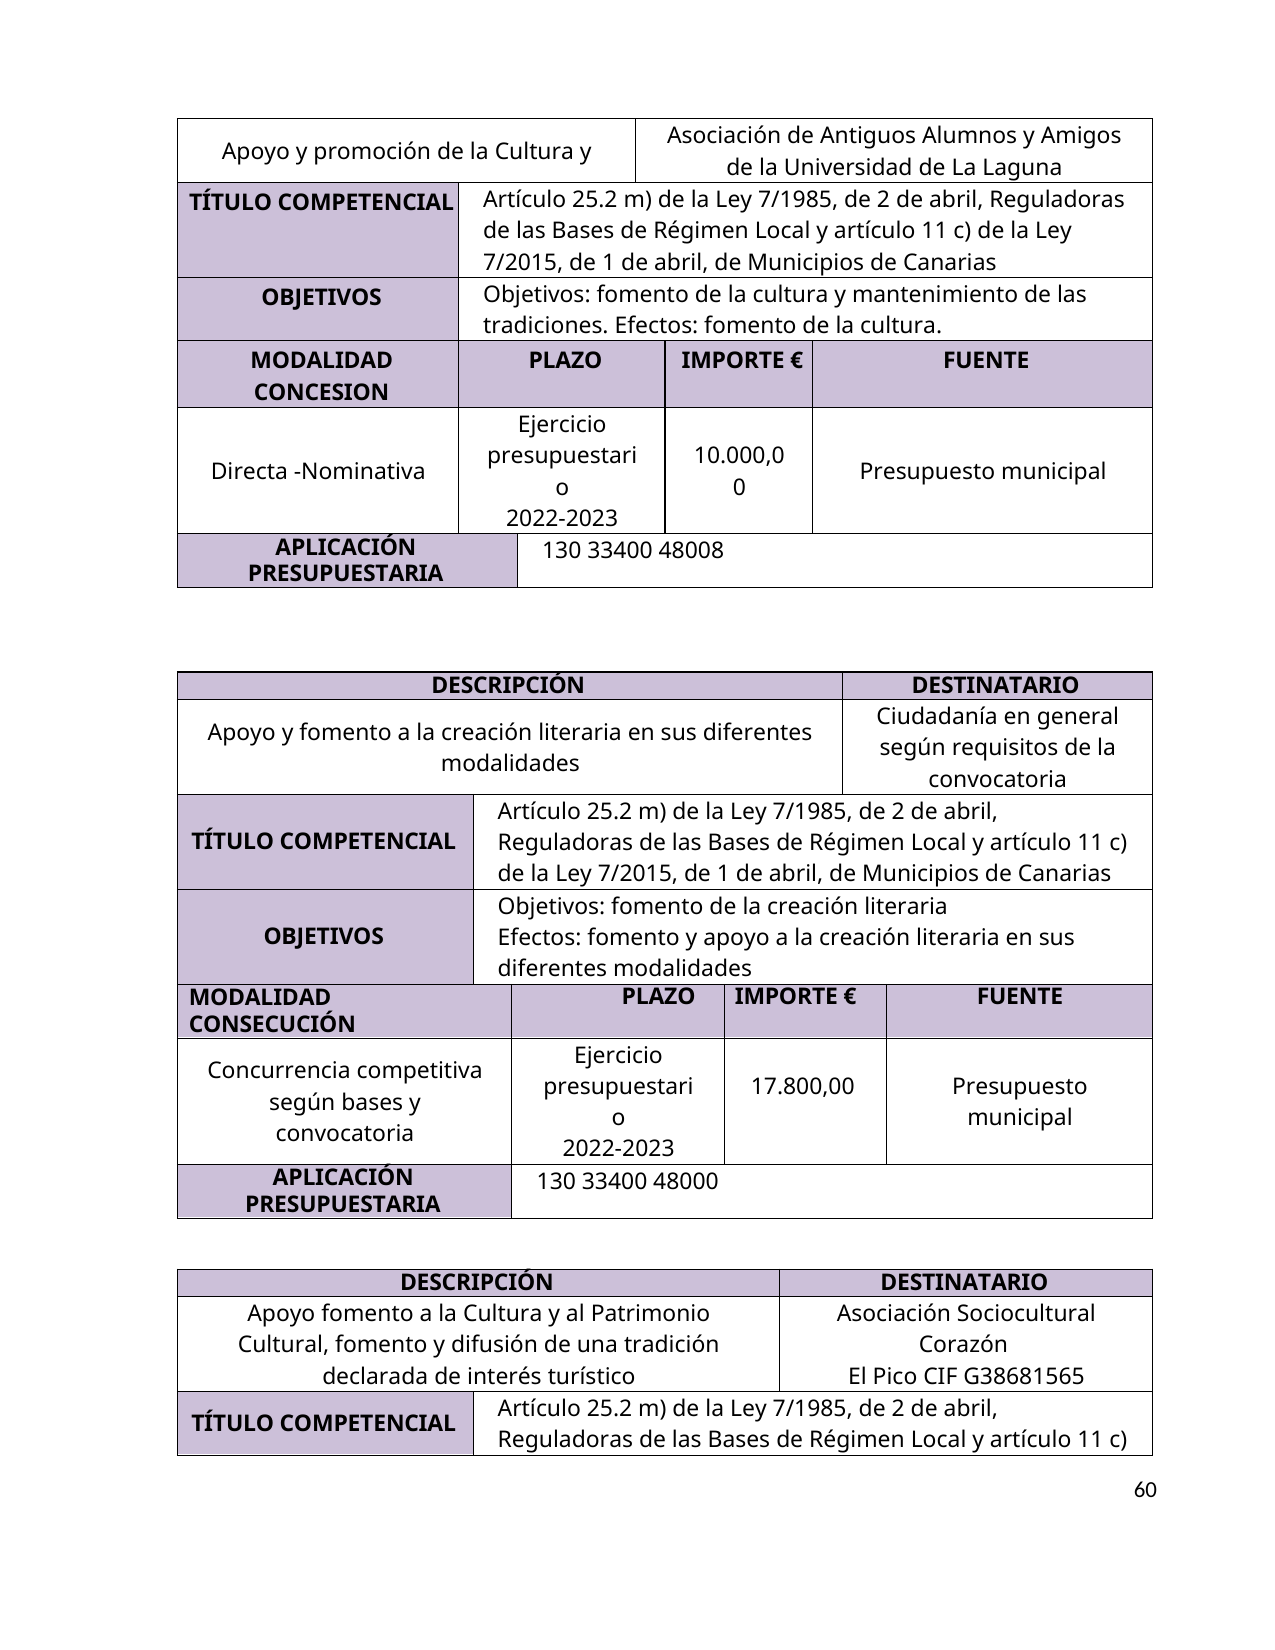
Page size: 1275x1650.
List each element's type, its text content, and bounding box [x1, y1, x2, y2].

table_cell Ciudadanía en general según requisitos de la convocatoria [843, 700, 1152, 794]
table_cell OBJETIVOS [178, 278, 458, 340]
table_header DESTINATARIO [780, 1270, 1152, 1296]
table_cell Objetivos: fomento de la creación literaria Efectos: fomento y apoyo a la creación literaria en sus diferentes modalidades [474, 890, 1152, 984]
table_cell Ejercicio presupuestario 2022-2023 [512, 1039, 724, 1164]
table_cell TÍTULO COMPETENCIAL [178, 795, 473, 889]
table_cell IMPORTE € [666, 341, 812, 407]
table_cell MODALIDAD CONSECUCIÓN [178, 985, 511, 1037]
table_cell 130 33400 48000 [512, 1165, 1152, 1217]
table_header DESTINATARIO [843, 673, 1152, 699]
table_cell TÍTULO COMPETENCIAL [178, 1392, 473, 1454]
table_cell Artículo 25.2 m) de la Ley 7/1985, de 2 de abril, Reguladoras de las Bases de Régimen Local y artículo 11 c) [474, 1392, 1152, 1454]
table_cell PLAZO [459, 341, 664, 407]
table_cell APLICACIÓN PRESUPUESTARIA [178, 534, 517, 587]
table_cell Presupuesto municipal [887, 1039, 1152, 1164]
table_cell Asociación Sociocultural Corazón El Pico CIF G38681565 [780, 1297, 1152, 1391]
table_cell 10.000,00 [666, 408, 812, 533]
table_cell FUENTE [887, 985, 1152, 1037]
table_cell Presupuesto municipal [813, 408, 1152, 533]
table_cell Concurrencia competitiva según bases y convocatoria [178, 1039, 511, 1164]
table_cell PLAZO [512, 985, 724, 1037]
table_cell Apoyo fomento a la Cultura y al Patrimonio Cultural, fomento y difusión de una tradición declarada de interés turístico [178, 1297, 779, 1391]
table_cell Objetivos: fomento de la cultura y mantenimiento de las tradiciones. Efectos: fomento de la cultura. [459, 278, 1152, 340]
table_cell TÍTULO COMPETENCIAL [178, 183, 458, 277]
table_cell 130 33400 48008 [518, 534, 1152, 587]
table_cell OBJETIVOS [178, 890, 473, 984]
table_cell Apoyo y fomento a la creación literaria en sus diferentes modalidades [178, 700, 842, 794]
table_header DESCRIPCIÓN [178, 673, 842, 699]
table_cell Directa -Nominativa [178, 408, 458, 533]
table_cell Artículo 25.2 m) de la Ley 7/1985, de 2 de abril, Reguladoras de las Bases de Régimen Local y artículo 11 c) de la Ley 7/2015, de 1 de abril, de Municipios de Canarias [474, 795, 1152, 889]
table_cell FUENTE [813, 341, 1152, 407]
table_cell 17.800,00 [725, 1039, 886, 1164]
table_header DESCRIPCIÓN [178, 1270, 779, 1296]
table_cell APLICACIÓN PRESUPUESTARIA [178, 1165, 511, 1217]
table_cell Ejercicio presupuestario 2022-2023 [459, 408, 664, 533]
table_cell Artículo 25.2 m) de la Ley 7/1985, de 2 de abril, Reguladoras de las Bases de Régimen Local y artículo 11 c) de la Ley 7/2015, de 1 de abril, de Municipios de Canarias [459, 183, 1152, 277]
table_cell Asociación de Antiguos Alumnos y Amigos de la Universidad de La Laguna [636, 119, 1152, 182]
table_cell MODALIDAD CONCESION [178, 341, 458, 407]
table_cell Apoyo y promoción de la Cultura y [178, 119, 635, 182]
table_cell IMPORTE € [725, 985, 886, 1037]
